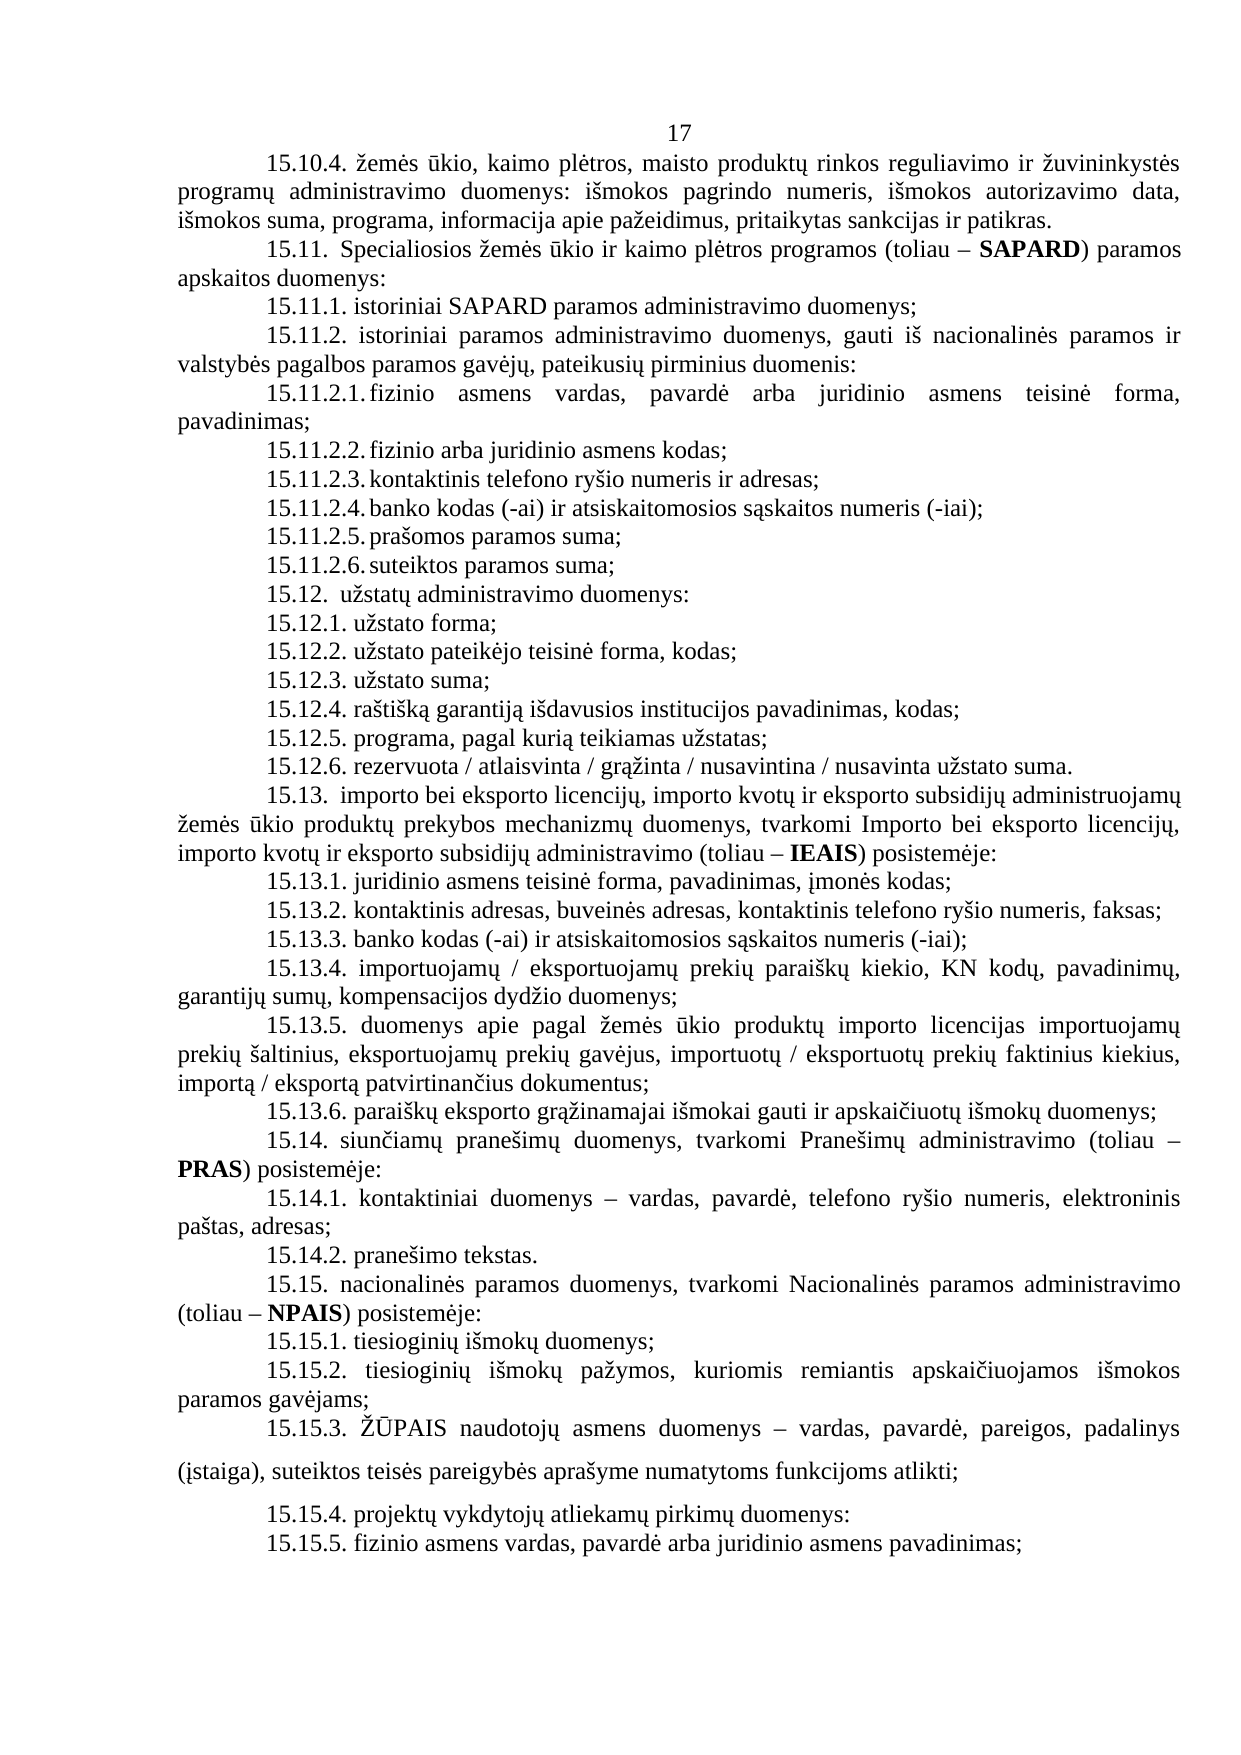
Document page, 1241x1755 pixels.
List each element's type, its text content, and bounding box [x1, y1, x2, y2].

text 15.12.6. rezervuota / atlaisvinta / grąžinta / nusavintina / nusavinta užstato suma. [177, 751, 1181, 780]
text 15.15.5. fizinio asmens vardas, pavardė arba juridinio asmens pavadinimas; [177, 1528, 1181, 1556]
text 15.12.2. užstato pateikėjo teisinė forma, kodas; [177, 636, 1181, 665]
text 15.11.2.2. fizinio arba juridinio asmens kodas; [177, 435, 1181, 464]
text 15.10.4. žemės ūkio, kaimo plėtros, maisto produktų rinkos reguliavimo ir žuvininkystės programų administravimo duomenys: išmokos pagrindo numeris, išmokos autorizavimo data, išmokos suma, programa, informacija apie pažeidimus, pritaikytas sankcijas ir patikras. [177, 148, 1181, 234]
text 15.11.2.4. banko kodas (-ai) ir atsiskaitomosios sąskaitos numeris (-iai); [177, 493, 1181, 521]
text 15.11.2. istoriniai paramos administravimo duomenys, gauti iš nacionalinės paramos ir valstybės pagalbos paramos gavėjų, pateikusių pirminius duomenis: [177, 320, 1181, 378]
text 15.13.1. juridinio asmens teisinė forma, pavadinimas, įmonės kodas; [266, 866, 1181, 895]
text 15.13. importo bei eksporto licencijų, importo kvotų ir eksporto subsidijų administruojamų žemės ūkio produktų prekybos mechanizmų duomenys, tvarkomi Importo bei eksporto licencijų, importo kvotų ir eksporto subsidijų administravimo (toliau – IEAIS) posistemėje: [177, 780, 1181, 866]
text 15.11.2.3. kontaktinis telefono ryšio numeris ir adresas; [177, 464, 1181, 493]
text 15.13.5. duomenys apie pagal žemės ūkio produktų importo licencijas importuojamų prekių šaltinius, eksportuojamų prekių gavėjus, importuotų / eksportuotų prekių faktinius kiekius, importą / eksportą patvirtinančius dokumentus; [177, 1010, 1181, 1096]
text 15.12. užstatų administravimo duomenys: [177, 579, 1181, 608]
text 15.13.2. kontaktinis adresas, buveinės adresas, kontaktinis telefono ryšio numeris, faksas; [177, 895, 1181, 924]
text 15.12.5. programa, pagal kurią teikiamas užstatas; [177, 723, 1181, 751]
text 15.11. Specialiosios žemės ūkio ir kaimo plėtros programos (toliau – SAPARD) paramos apskaitos duomenys: [177, 234, 1181, 291]
text 15.12.3. užstato suma; [177, 665, 1181, 694]
text 15.12.1. užstato forma; [177, 608, 1181, 636]
text 15.15. nacionalinės paramos duomenys, tvarkomi Nacionalinės paramos administravimo (toliau – NPAIS) posistemėje: [177, 1269, 1181, 1326]
text 15.13.4. importuojamų / eksportuojamų prekių paraiškų kiekio, KN kodų, pavadinimų, garantijų sumų, kompensacijos dydžio duomenys; [177, 953, 1181, 1010]
text 15.15.3. ŽŪPAIS naudotojų asmens duomenys – vardas, pavardė, pareigos, padalinys (įstaiga), suteiktos teisės pareigybės aprašyme numatytoms funkcijoms atlikti; [177, 1413, 1181, 1484]
text 15.11.2.5. prašomos paramos suma; [177, 521, 1181, 550]
text 15.14.2. pranešimo tekstas. [177, 1240, 1181, 1269]
text 15.14.1. kontaktiniai duomenys – vardas, pavardė, telefono ryšio numeris, elektroninis paštas, adresas; [177, 1183, 1181, 1240]
text 15.15.2. tiesioginių išmokų pažymos, kuriomis remiantis apskaičiuojamos išmokos paramos gavėjams; [177, 1355, 1181, 1413]
text 15.13.3. banko kodas (-ai) ir atsiskaitomosios sąskaitos numeris (-iai); [177, 924, 1181, 953]
text 15.11.1. istoriniai SAPARD paramos administravimo duomenys; [177, 291, 1181, 320]
text 15.12.4. raštišką garantiją išdavusios institucijos pavadinimas, kodas; [177, 694, 1181, 723]
text 15.13.6. paraiškų eksporto grąžinamajai išmokai gauti ir apskaičiuotų išmokų duomenys; [177, 1096, 1181, 1125]
text 15.11.2.1. fizinio asmens vardas, pavardė arba juridinio asmens teisinė forma, pavadinimas; [177, 378, 1181, 435]
text 15.11.2.6. suteiktos paramos suma; [177, 550, 1181, 579]
text 15.15.4. projektų vykdytojų atliekamų pirkimų duomenys: [177, 1499, 1181, 1528]
text 15.15.1. tiesioginių išmokų duomenys; [177, 1326, 1181, 1355]
text 15.14. siunčiamų pranešimų duomenys, tvarkomi Pranešimų administravimo (toliau – PRAS) posistemėje: [177, 1125, 1181, 1183]
